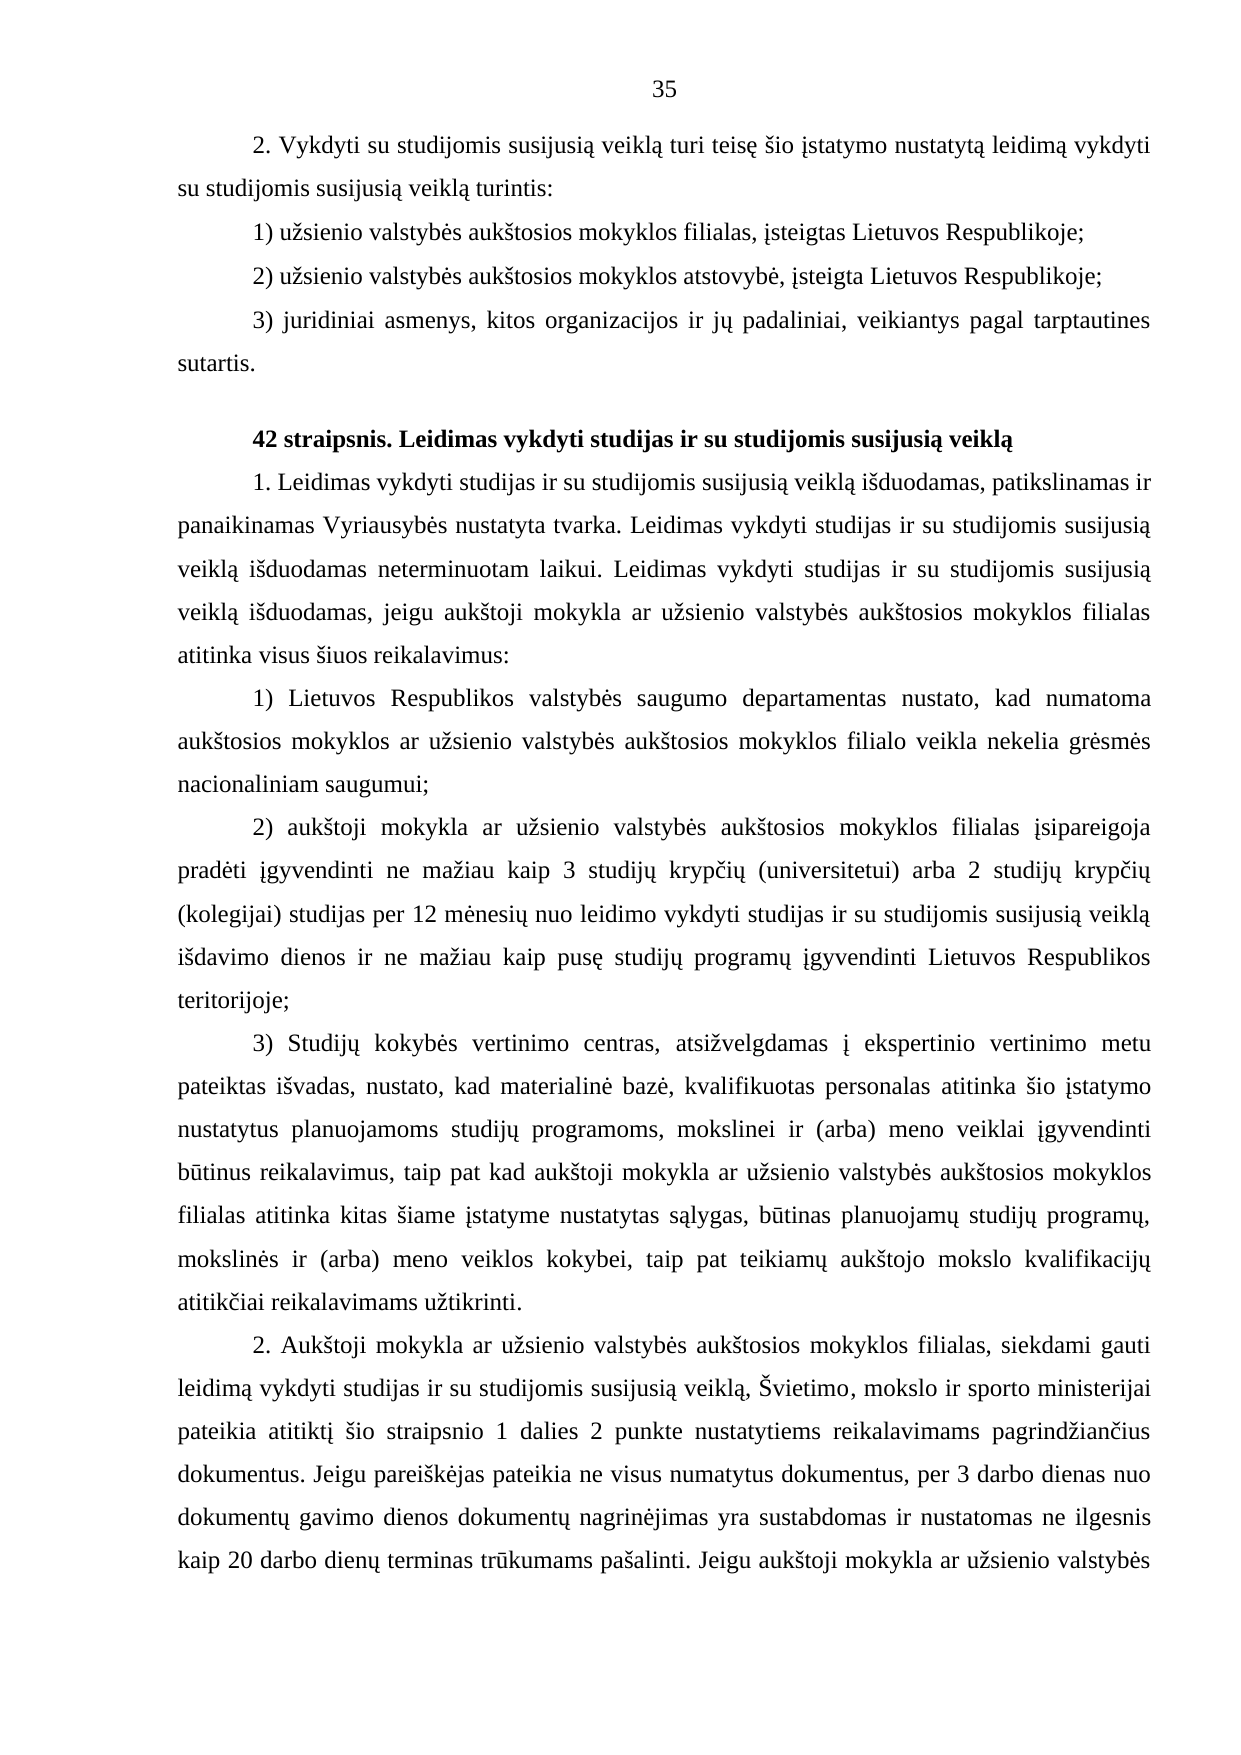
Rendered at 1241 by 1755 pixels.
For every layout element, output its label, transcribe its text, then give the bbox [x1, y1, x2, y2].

text 2) aukštoji mokykla ar užsienio valstybės aukštosios mokyklos filialas įsipareigoja pradėti įgyvendinti ne mažiau kaip 3 studijų krypčių (universitetui) arba 2 studijų krypčių (kolegijai) studijas per 12 mėnesių nuo leidimo vykdyti studijas ir su studijomis susijusią veiklą išdavimo dienos ir ne mažiau kaip pusę studijų programų įgyvendinti Lietuvos Respublikos teritorijoje; [177, 812, 1152, 1014]
text 3) juridiniai asmenys, kitos organizacijos ir jų padaliniai, veikiantys pagal tarptautines sutartis. [177, 293, 1152, 381]
text 1. Leidimas vykdyti studijas ir su studijomis susijusią veiklą išduodamas, patikslinamas ir panaikinamas Vyriausybės nustatyta tvarka. Leidimas vykdyti studijas ir su studijomis susijusią veiklą išduodamas neterminuotam laikui. Leidimas vykdyti studijas ir su studijomis susijusią veiklą išduodamas, jeigu aukštoji mokykla ar užsienio valstybės aukštosios mokyklos filialas atitinka visus šiuos reikalavimus: [177, 467, 1152, 669]
text 42 straipsnis. Leidimas vykdyti studijas ir su studijomis susijusią veiklą [177, 424, 1152, 453]
text 2. Vykdyti su studijomis susijusią veiklą turi teisę šio įstatymo nustatytą leidimą vykdyti su studijomis susijusią veiklą turintis: [177, 118, 1152, 206]
text 2) užsienio valstybės aukštosios mokyklos atstovybė, įsteigta Lietuvos Respublikoje; [177, 249, 1152, 293]
text 1) Lietuvos Respublikos valstybės saugumo departamentas nustato, kad numatoma aukštosios mokyklos ar užsienio valstybės aukštosios mokyklos filialo veikla nekelia grėsmės nacionaliniam saugumui; [177, 683, 1152, 798]
text 1) užsienio valstybės aukštosios mokyklos filialas, įsteigtas Lietuvos Respublikoje; [177, 206, 1152, 249]
text 3) Studijų kokybės vertinimo centras, atsižvelgdamas į ekspertinio vertinimo metu pateiktas išvadas, nustato, kad materialinė bazė, kvalifikuotas personalas atitinka šio įstatymo nustatytus planuojamoms studijų programoms, mokslinei ir (arba) meno veiklai įgyvendinti būtinus reikalavimus, taip pat kad aukštoji mokykla ar užsienio valstybės aukštosios mokyklos filialas atitinka kitas šiame įstatyme nustatytas sąlygas, būtinas planuojamų studijų programų, mokslinės ir (arba) meno veiklos kokybei, taip pat teikiamų aukštojo mokslo kvalifikacijų atitikčiai reikalavimams užtikrinti. [177, 1028, 1152, 1316]
text 2. Aukštoji mokykla ar užsienio valstybės aukštosios mokyklos filialas, siekdami gauti leidimą vykdyti studijas ir su studijomis susijusią veiklą, Švietimo, mokslo ir sporto ministerijai pateikia atitiktį šio straipsnio 1 dalies 2 punkte nustatytiems reikalavimams pagrindžiančius dokumentus. Jeigu pareiškėjas pateikia ne visus numatytus dokumentus, per 3 darbo dienas nuo dokumentų gavimo dienos dokumentų nagrinėjimas yra sustabdomas ir nustatomas ne ilgesnis kaip 20 darbo dienų terminas trūkumams pašalinti. Jeigu aukštoji mokykla ar užsienio valstybės [177, 1330, 1152, 1574]
